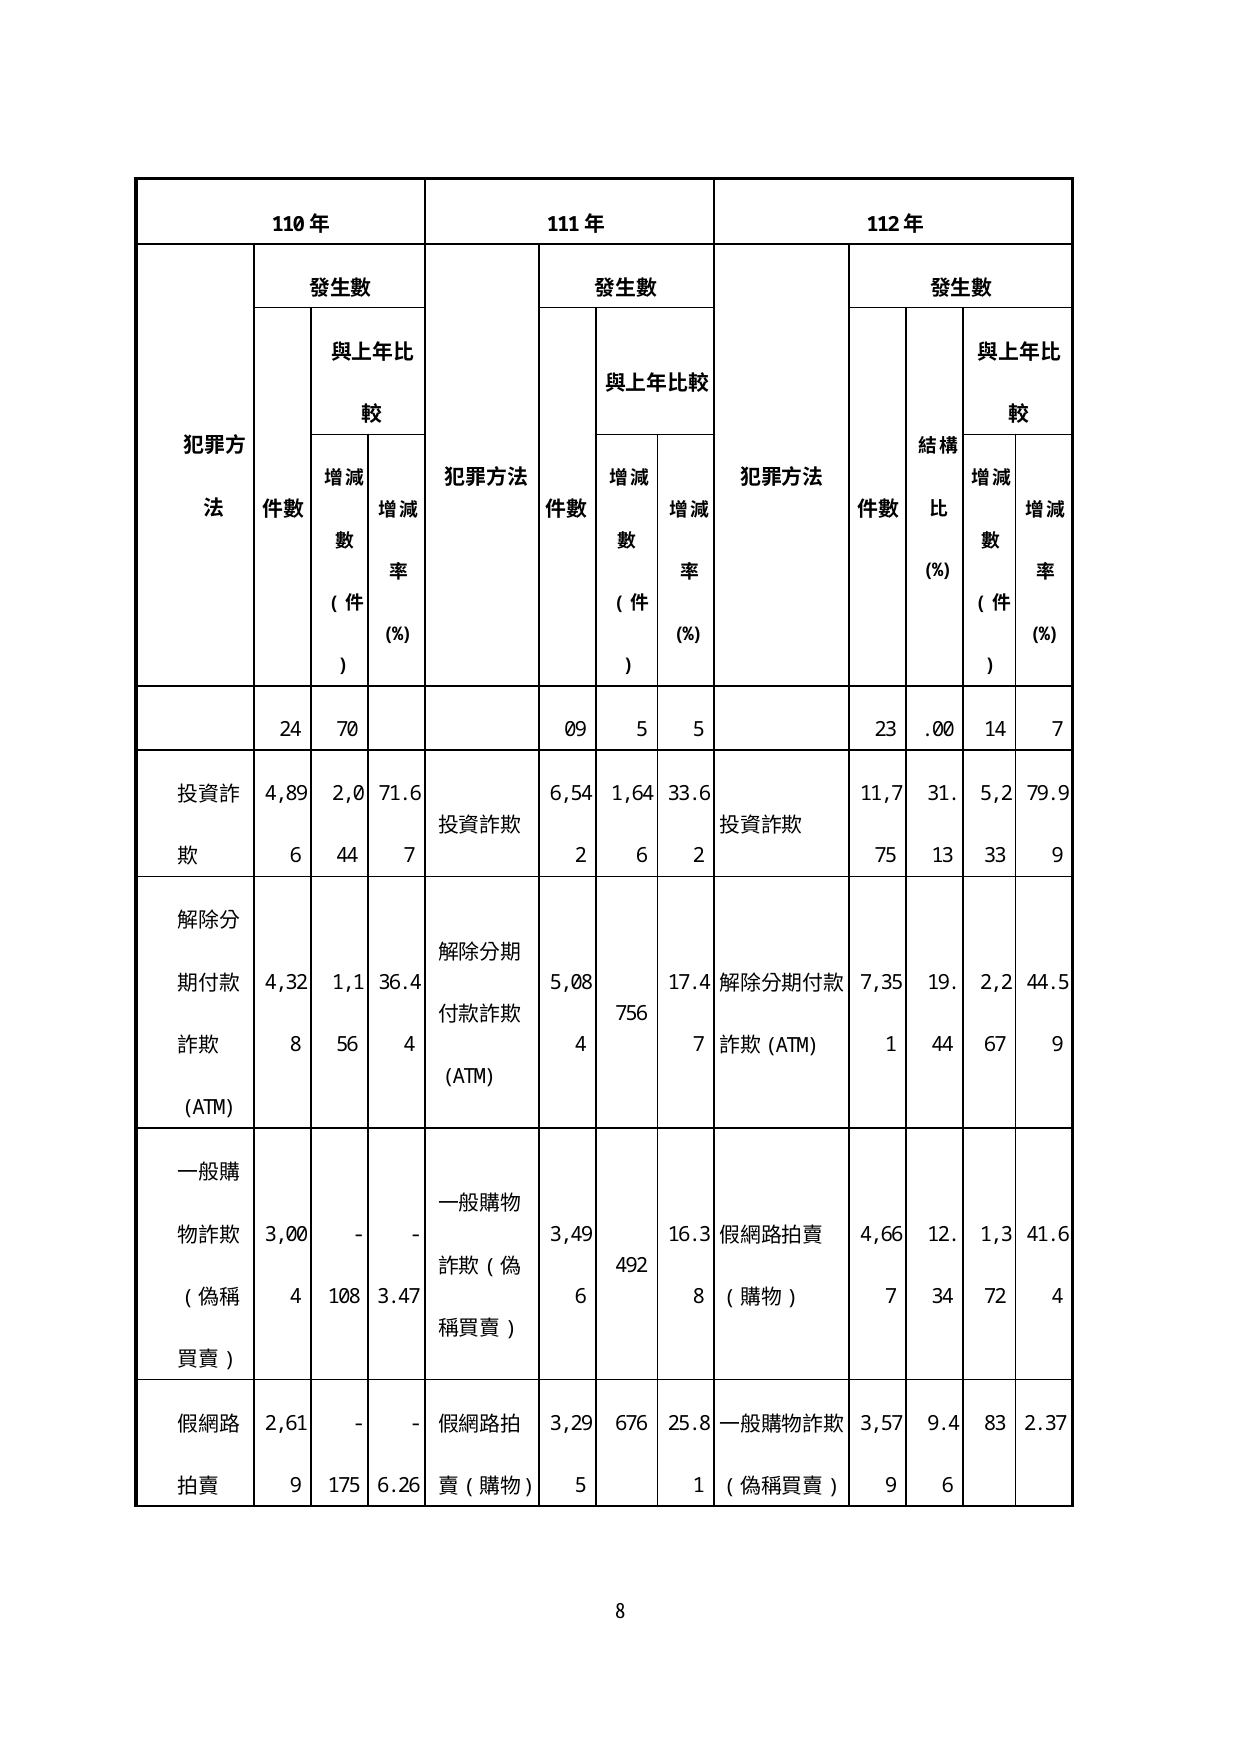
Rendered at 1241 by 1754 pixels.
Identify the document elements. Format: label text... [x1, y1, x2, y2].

table_cell 36.44 [369, 877, 424, 1127]
table_cell 增減數 (件) [964, 435, 1015, 685]
table_cell 投資詐欺 [426, 751, 538, 876]
table_cell 2.37 [1016, 1380, 1071, 1505]
table_cell 71.67 [369, 751, 424, 876]
table_cell 9.46 [907, 1380, 962, 1505]
table_cell 44.59 [1016, 877, 1071, 1127]
table_cell 70 [312, 687, 367, 749]
table_cell 2,619 [255, 1380, 310, 1505]
table_cell 4,896 [255, 751, 310, 876]
table_cell 犯罪方法 [426, 245, 538, 685]
table_cell 一般購物詐欺(偽稱買賣) [426, 1129, 538, 1379]
table_cell -175 [312, 1380, 367, 1505]
table_cell 增減數 (件) [312, 435, 367, 685]
table_cell 結構比 (%) [907, 308, 962, 685]
table_cell 41.64 [1016, 1129, 1071, 1379]
table_cell 假網路拍賣 [138, 1380, 253, 1505]
table_cell 31.13 [907, 751, 962, 876]
table_cell [426, 687, 538, 749]
table_cell [369, 687, 424, 749]
table_cell 2,267 [964, 877, 1015, 1127]
table_cell 解除分期付款詐欺(ATM) [426, 877, 538, 1127]
table_cell 5,233 [964, 751, 1015, 876]
table_cell -3.47 [369, 1129, 424, 1379]
table_cell 3,579 [850, 1380, 905, 1505]
table_cell 16.38 [658, 1129, 713, 1379]
table_cell [715, 687, 848, 749]
table_cell 5 [658, 687, 713, 749]
table_cell 假網路拍賣(購物) [426, 1380, 538, 1505]
table_cell 6,542 [540, 751, 595, 876]
table_cell 與上年比較 [312, 308, 424, 433]
table_cell 一般購物詐欺(偽稱買賣) [715, 1380, 848, 1505]
table_cell 投資詐欺 [715, 751, 848, 876]
table_cell 24 [255, 687, 310, 749]
table_cell 發生數 [540, 245, 713, 307]
table_cell 件數 [255, 308, 310, 685]
table_cell 23 [850, 687, 905, 749]
table_cell 件數 [850, 308, 905, 685]
table_cell 756 [597, 877, 657, 1127]
table_cell 犯罪方法 [715, 245, 848, 685]
table_cell 增減率 (%) [1016, 435, 1071, 685]
table_header 111年 [426, 180, 713, 243]
table_cell 7,351 [850, 877, 905, 1127]
table_cell 犯罪方法 [138, 245, 253, 685]
table_cell 25.81 [658, 1380, 713, 1505]
table_cell 2,044 [312, 751, 367, 876]
table_cell 發生數 [850, 245, 1071, 307]
table_cell 3,295 [540, 1380, 595, 1505]
table_cell 09 [540, 687, 595, 749]
table_cell 一般購物詐欺(偽稱買賣) [138, 1129, 253, 1379]
table_cell 與上年比較 [597, 308, 713, 433]
table_cell 發生數 [255, 245, 424, 307]
table_cell 3,496 [540, 1129, 595, 1379]
table_cell 14 [964, 687, 1015, 749]
table_cell -6.26 [369, 1380, 424, 1505]
table_cell 676 [597, 1380, 657, 1505]
table_cell 與上年比較 [964, 308, 1071, 433]
table_cell 1,156 [312, 877, 367, 1127]
table_cell 增減數(件) [597, 435, 657, 685]
table_cell 解除分期付款詐欺(ATM) [715, 877, 848, 1127]
table_cell 3,004 [255, 1129, 310, 1379]
table_cell 83 [964, 1380, 1015, 1505]
table_cell 7 [1016, 687, 1071, 749]
table_cell 5 [597, 687, 657, 749]
table_cell 增減率 (%) [658, 435, 713, 685]
table_cell 4,667 [850, 1129, 905, 1379]
table_cell 4,328 [255, 877, 310, 1127]
table_header 112年 [715, 180, 1071, 243]
table_cell 33.62 [658, 751, 713, 876]
table_cell -108 [312, 1129, 367, 1379]
table_cell 1,646 [597, 751, 657, 876]
table_cell 79.99 [1016, 751, 1071, 876]
table_cell 假網路拍賣(購物) [715, 1129, 848, 1379]
table_cell 增減率 (%) [369, 435, 424, 685]
table_cell 19.44 [907, 877, 962, 1127]
table_cell [138, 687, 253, 749]
table_cell 5,084 [540, 877, 595, 1127]
table_cell 17.47 [658, 877, 713, 1127]
table_cell 12.34 [907, 1129, 962, 1379]
table_cell 492 [597, 1129, 657, 1379]
table_header 110年 [138, 180, 424, 243]
table_cell 投資詐欺 [138, 751, 253, 876]
table_cell 件數 [540, 308, 595, 685]
table_cell 1,372 [964, 1129, 1015, 1379]
table_cell .00 [907, 687, 962, 749]
table_cell 解除分期付款詐欺(ATM) [138, 877, 253, 1127]
table_cell 11,775 [850, 751, 905, 876]
